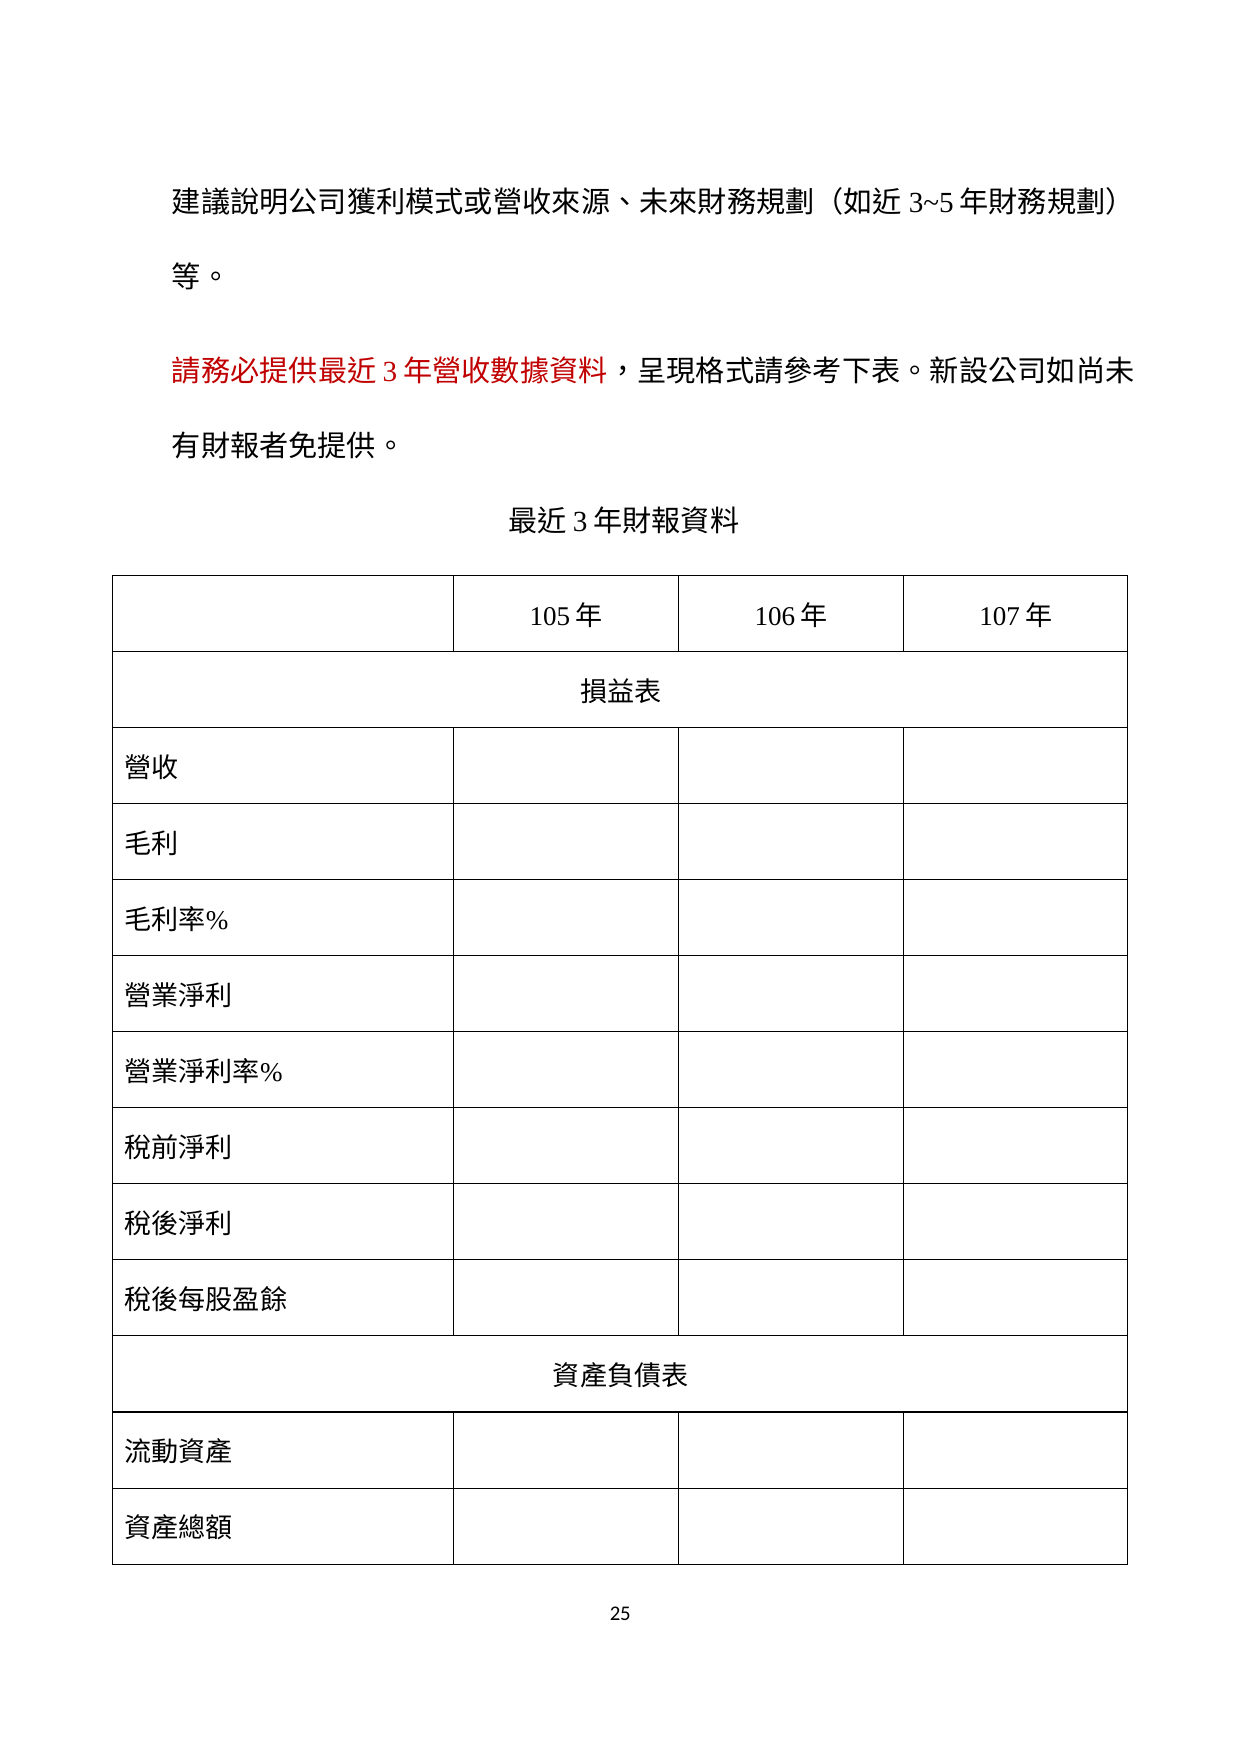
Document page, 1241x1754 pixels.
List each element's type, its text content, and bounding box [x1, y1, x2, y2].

table_cell 毛利率% [113, 880, 453, 955]
table_cell 資產總額 [113, 1489, 453, 1563]
table_cell [679, 1489, 903, 1563]
table_cell 營業淨利 [113, 956, 453, 1031]
table_cell [454, 1489, 678, 1563]
table_cell [904, 1260, 1127, 1335]
table_cell [904, 804, 1127, 879]
table_cell 稅前淨利 [113, 1108, 453, 1183]
table_cell [904, 728, 1127, 803]
table_cell [904, 1489, 1127, 1563]
table_cell [679, 728, 903, 803]
table_cell [679, 1032, 903, 1107]
table_cell 損益表 [113, 652, 1127, 727]
table_cell 毛利 [113, 804, 453, 879]
list 建議說明公司獲利模式或營收來源、未來財務規劃（如近3~5年財務規劃）等。 [172, 162, 1135, 312]
table_cell [679, 1413, 903, 1487]
table_cell [454, 1032, 678, 1107]
table_cell [679, 1108, 903, 1183]
table_header 106年 [679, 576, 903, 651]
table_header [113, 576, 453, 651]
table_cell [454, 804, 678, 879]
table_cell [904, 880, 1127, 955]
table_cell [679, 1260, 903, 1335]
table_cell [904, 1184, 1127, 1259]
table_header 107年 [904, 576, 1127, 651]
table_cell [679, 1184, 903, 1259]
table_cell [904, 1108, 1127, 1183]
table_cell [904, 956, 1127, 1031]
table_cell [679, 804, 903, 879]
table_cell [454, 728, 678, 803]
table_cell 稅後每股盈餘 [113, 1260, 453, 1335]
table_cell [454, 1413, 678, 1487]
table_cell [454, 880, 678, 955]
table_cell 稅後淨利 [113, 1184, 453, 1259]
table_cell [904, 1413, 1127, 1487]
table_cell [454, 1108, 678, 1183]
table_cell [454, 956, 678, 1031]
table_cell [679, 956, 903, 1031]
table_cell [454, 1184, 678, 1259]
table_cell 營收 [113, 728, 453, 803]
table_cell 資產負債表 [113, 1336, 1127, 1411]
list 請務必提供最近3年營收數據資料，呈現格式請參考下表。新設公司如尚未有財報者免提供。 [172, 331, 1135, 481]
table_cell [679, 880, 903, 955]
table_cell 流動資產 [113, 1413, 453, 1487]
text 最近3年財報資料 [112, 481, 1135, 556]
table_cell [454, 1260, 678, 1335]
table_cell [904, 1032, 1127, 1107]
table_cell 營業淨利率% [113, 1032, 453, 1107]
table_header 105年 [454, 576, 678, 651]
